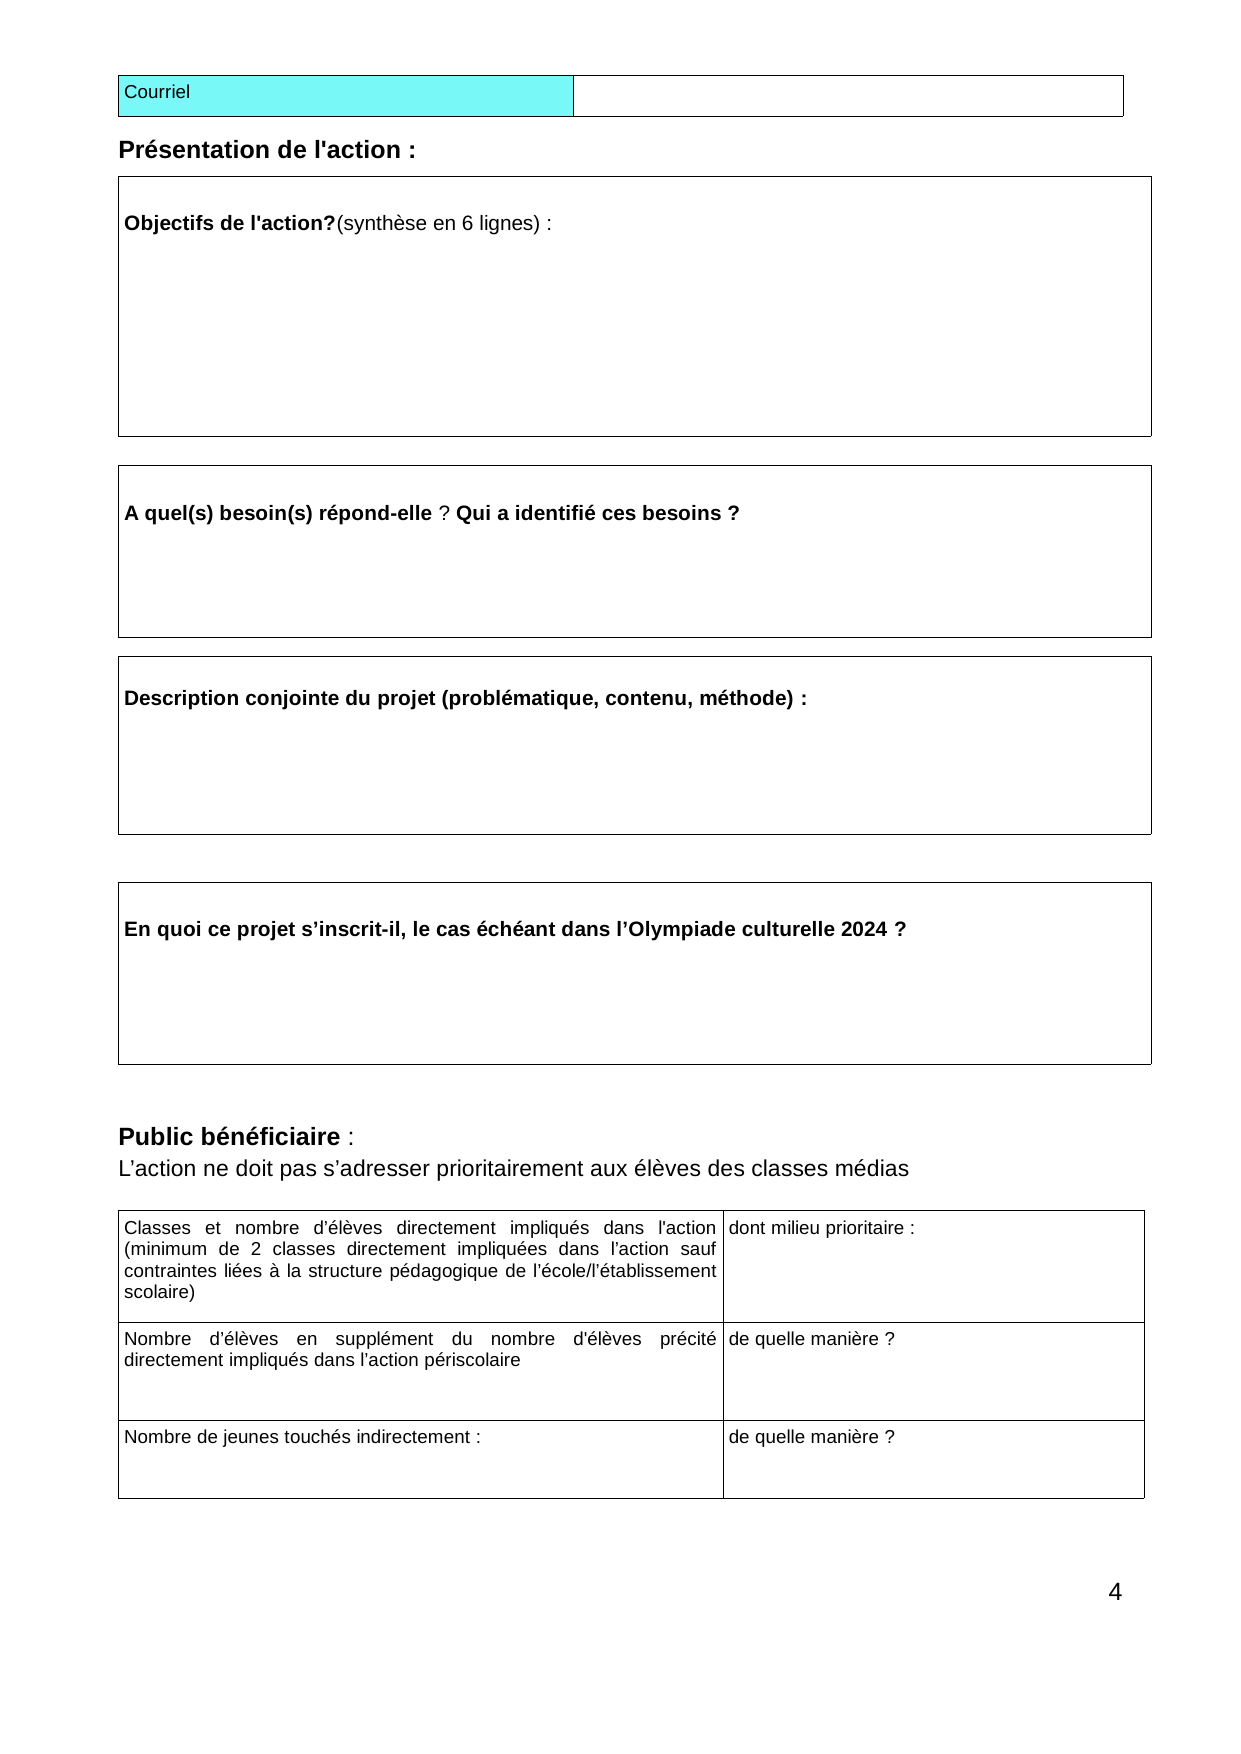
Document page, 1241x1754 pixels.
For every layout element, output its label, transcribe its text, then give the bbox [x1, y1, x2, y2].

text L’action ne doit pas s’adresser prioritairement aux élèves des classes médias [118, 1154, 1122, 1181]
table_header Objectifs de l'action?(synthèse en 6 lignes) : [119, 177, 1151, 436]
table_cell de quelle manière ? [724, 1421, 1144, 1498]
table_cell Nombre d’élèves en supplément du nombre d'élèves précité directement impliqués dans l’action périscolaire [119, 1323, 723, 1419]
table_cell Nombre de jeunes touchés indirectement : [119, 1421, 723, 1498]
text Public bénéficiaire : [118, 1122, 1122, 1151]
table_header dont milieu prioritaire : [724, 1211, 1144, 1321]
table_cell de quelle manière ? [724, 1323, 1144, 1419]
table_header En quoi ce projet s’inscrit-il, le cas échéant dans l’Olympiade culturelle 2024 ? [119, 883, 1151, 1064]
table_cell [574, 76, 1123, 116]
table_cell Courriel [119, 76, 573, 116]
table_header Classes et nombre d’élèves directement impliqués dans l'action (minimum de 2 classes directement impliquées dans l’action sauf contraintes liées à la structure pédagogique de l’école/l’établissement scolaire) [119, 1211, 723, 1321]
table_header Description conjointe du projet (problématique, contenu, méthode) : [119, 657, 1151, 833]
table_header A quel(s) besoin(s) répond-elle ? Qui a identifié ces besoins ? [119, 466, 1151, 637]
text Présentation de l'action : [118, 135, 1122, 164]
